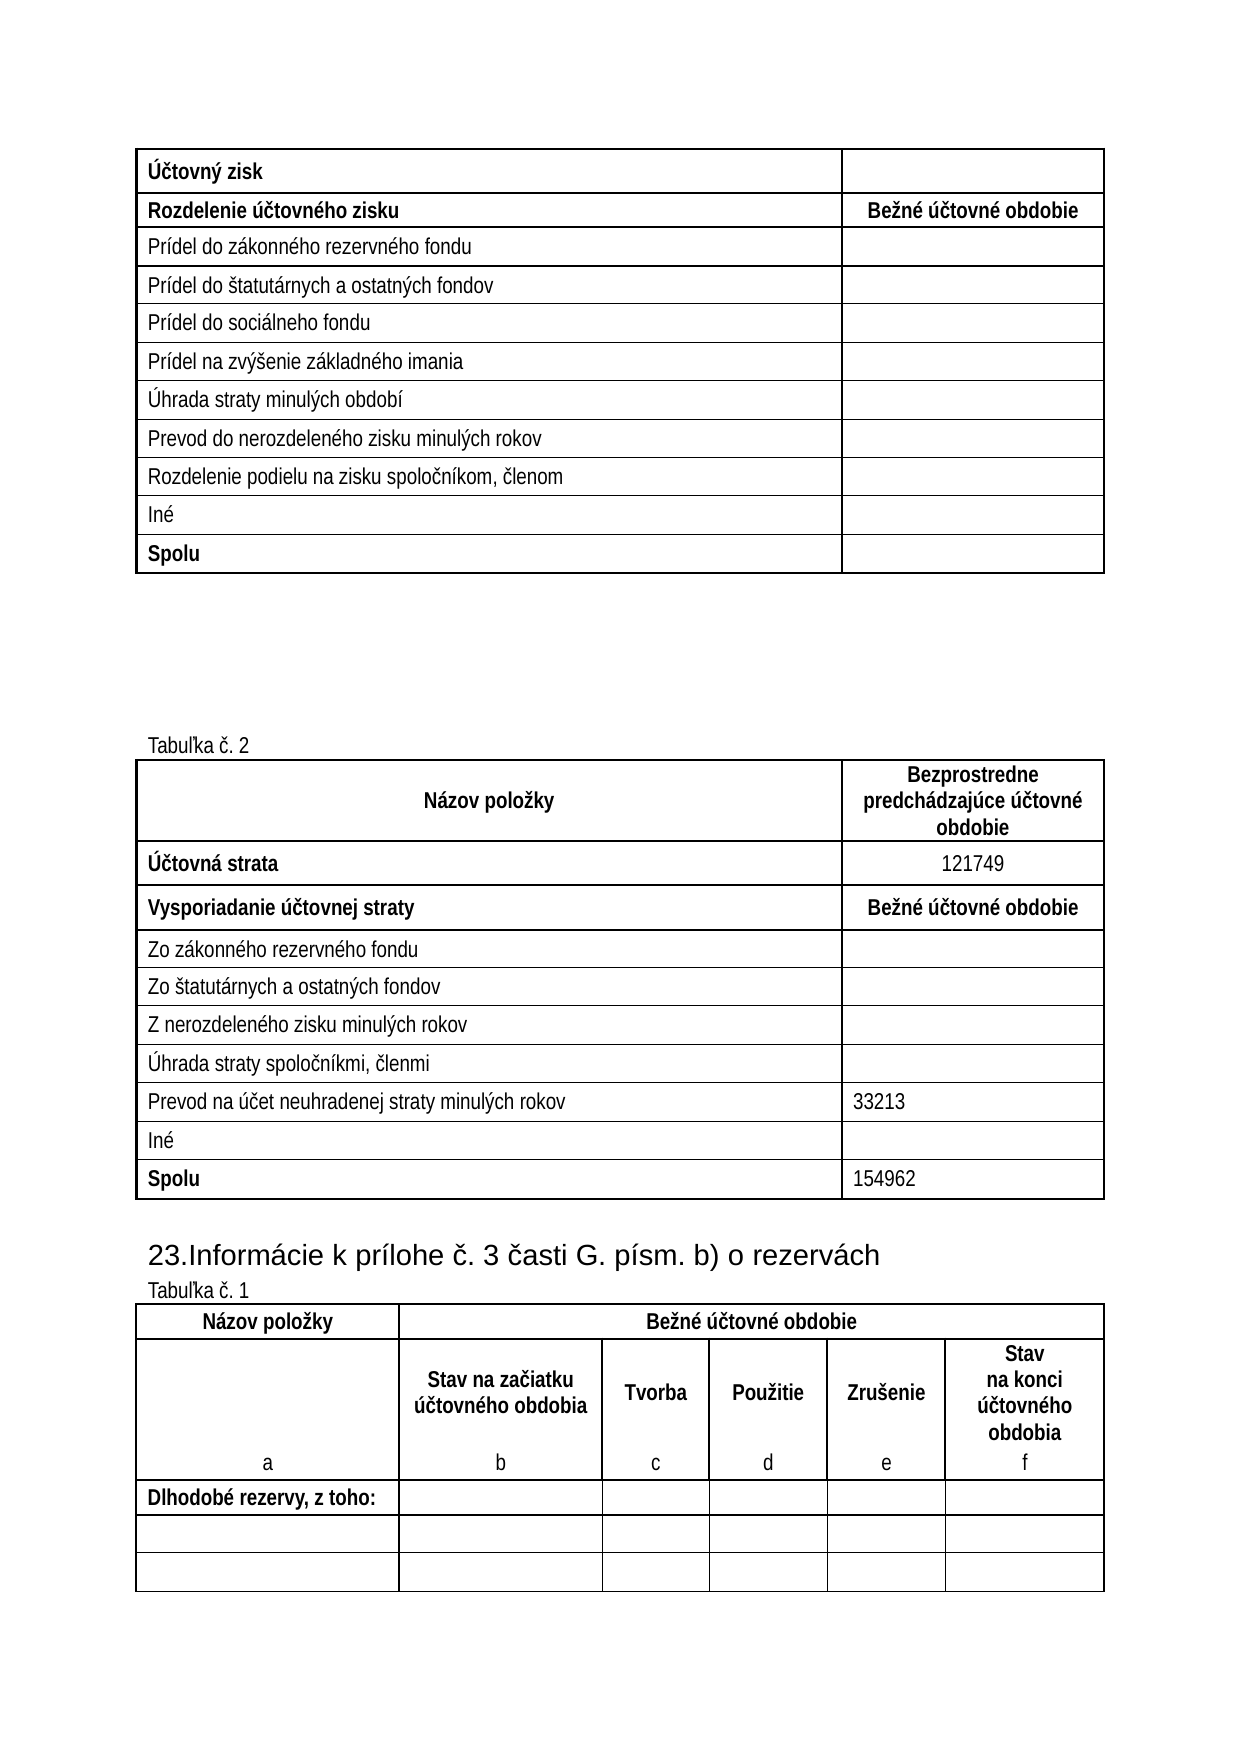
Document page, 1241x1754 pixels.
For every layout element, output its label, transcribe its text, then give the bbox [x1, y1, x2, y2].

table_cell [843, 1045, 1103, 1082]
table_cell Stav na začiatku účtovného obdobia [400, 1340, 601, 1445]
table_header Názov položky [138, 761, 841, 840]
table_cell Z nerozdeleného zisku minulých rokov [138, 1006, 841, 1044]
table_cell [843, 381, 1103, 418]
table_cell [828, 1553, 945, 1591]
table_cell [710, 1516, 827, 1552]
table_cell d [710, 1445, 826, 1479]
table_cell Zo štatutárnych a ostatných fondov [138, 968, 841, 1005]
table_cell Iné [138, 1122, 841, 1159]
table_cell b [400, 1445, 601, 1479]
table_cell [603, 1481, 709, 1514]
table_header Bežné účtovné obdobie [400, 1305, 1103, 1337]
table_cell Prevod do nerozdeleného zisku minulých rokov [138, 420, 841, 457]
table_cell Prídel do zákonného rezervného fondu [138, 228, 841, 265]
table_cell Rozdelenie účtovného zisku [138, 194, 841, 226]
table_cell [603, 1516, 709, 1552]
table_cell [400, 1516, 602, 1552]
table_cell Tvorba [603, 1340, 708, 1445]
table_cell [843, 228, 1103, 265]
table_cell [137, 1340, 398, 1445]
table_cell [137, 1553, 398, 1591]
text Tabuľka č. 2 [148, 732, 1093, 759]
title Informácie k prílohe č. 3 časti G. písm. b) o rezervách [148, 1238, 1093, 1272]
table_cell Zrušenie [828, 1340, 944, 1445]
table_cell [843, 420, 1103, 457]
table_cell [137, 1516, 398, 1552]
table_cell [710, 1481, 827, 1514]
table_cell [843, 304, 1103, 342]
table_cell Použitie [710, 1340, 826, 1445]
table_cell Iné [138, 496, 841, 534]
table_cell [946, 1481, 1103, 1514]
table_cell Prevod na účet neuhradenej straty minulých rokov [138, 1083, 841, 1121]
table_cell Stav na konci účtovného obdobia [946, 1340, 1103, 1445]
table_cell Úhrada straty minulých období [138, 381, 841, 418]
table_cell Účtovný zisk [138, 150, 841, 192]
table_cell Prídel do sociálneho fondu [138, 304, 841, 342]
table_cell [843, 968, 1103, 1005]
table_cell [400, 1553, 602, 1591]
table_cell [843, 931, 1103, 967]
table_cell [843, 150, 1103, 192]
table_cell Spolu [138, 1160, 841, 1197]
table_header Názov položky [137, 1305, 398, 1337]
table_cell [843, 535, 1103, 572]
table_cell [843, 267, 1103, 303]
table_cell Prídel do štatutárnych a ostatných fondov [138, 267, 841, 303]
table_cell Bežné účtovné obdobie [843, 194, 1103, 226]
table_cell Zo zákonného rezervného fondu [138, 931, 841, 967]
table_cell Bežné účtovné obdobie [843, 886, 1103, 928]
table_cell Dlhodobé rezervy, z toho: [137, 1481, 398, 1514]
table_cell 154962 [843, 1160, 1103, 1197]
table_cell [828, 1481, 945, 1514]
table_cell c [603, 1445, 708, 1479]
table_cell [400, 1481, 602, 1514]
table_cell [946, 1516, 1103, 1552]
table_cell Spolu [138, 535, 841, 572]
table_cell [946, 1553, 1103, 1591]
table_cell [843, 458, 1103, 495]
table_cell [843, 1006, 1103, 1044]
table_cell Úhrada straty spoločníkmi, členmi [138, 1045, 841, 1082]
table_cell Účtovná strata [138, 842, 841, 884]
table_cell [843, 1122, 1103, 1159]
text Tabuľka č. 1 [148, 1277, 1093, 1303]
table_cell Vysporiadanie účtovnej straty [138, 886, 841, 928]
table_cell Prídel na zvýšenie základného imania [138, 343, 841, 380]
table_cell [710, 1553, 827, 1591]
table_cell [843, 496, 1103, 534]
table_cell 121749 [843, 842, 1103, 884]
table_cell e [828, 1445, 944, 1479]
table_cell [603, 1553, 709, 1591]
table_cell 33213 [843, 1083, 1103, 1121]
table_cell [843, 343, 1103, 380]
table_cell a [137, 1445, 398, 1479]
table_cell Rozdelenie podielu na zisku spoločníkom, členom [138, 458, 841, 495]
table_header Bezprostredne predchádzajúce účtovné obdobie [843, 761, 1103, 840]
table_cell f [946, 1445, 1103, 1479]
table_cell [828, 1516, 945, 1552]
